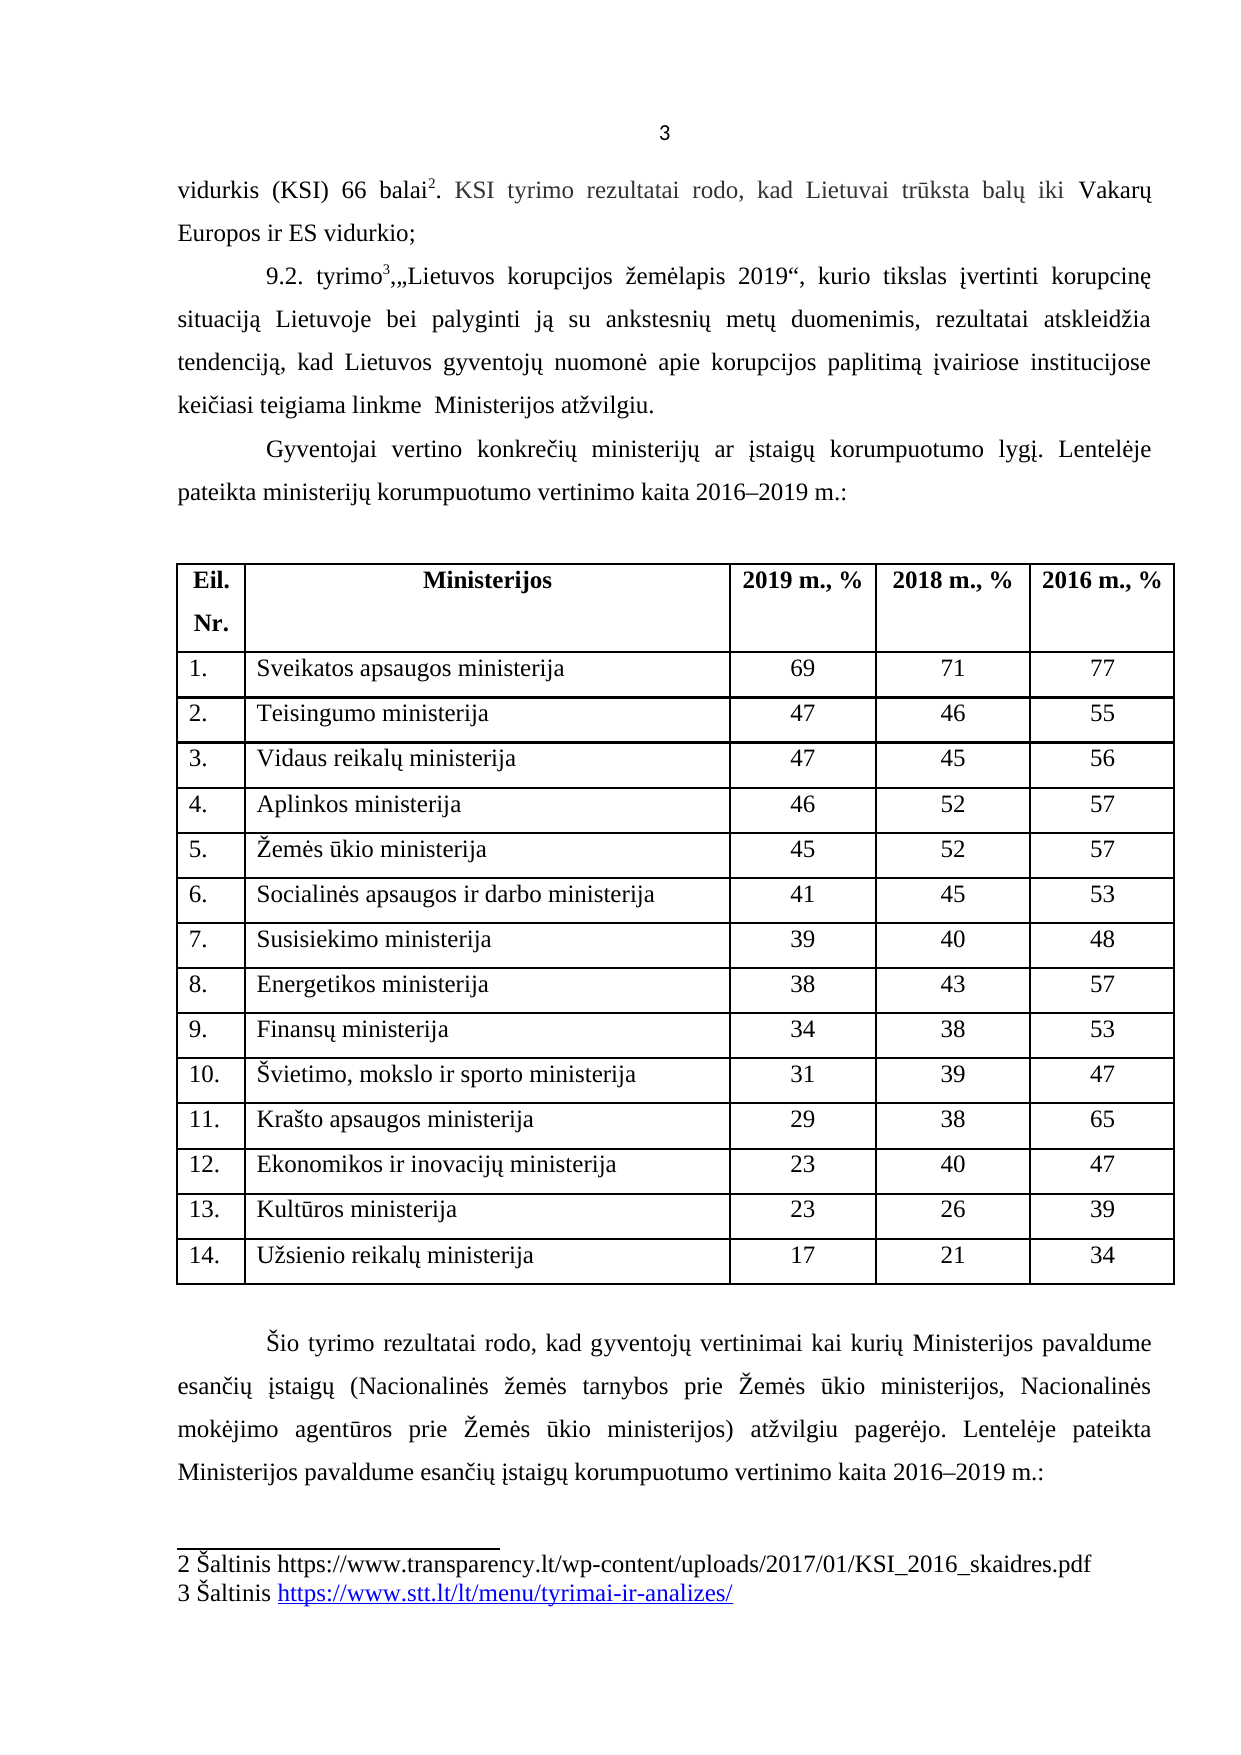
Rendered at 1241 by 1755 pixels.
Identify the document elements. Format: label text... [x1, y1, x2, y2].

table_cell 23 [731, 1195, 875, 1238]
table_cell 71 [877, 653, 1029, 696]
text Šaltinis https://www.transparency.lt/wp-content/uploads/2017/01/KSI_2016_skaidres.pdf [177, 1549, 1152, 1578]
table_cell 3. [178, 744, 244, 787]
table_cell 41 [731, 879, 875, 922]
table_cell 39 [877, 1059, 1029, 1102]
table_cell 52 [877, 834, 1029, 877]
table_cell 4. [178, 789, 244, 832]
table_cell Švietimo, mokslo ir sporto ministerija [246, 1059, 729, 1102]
table_cell 45 [877, 879, 1029, 922]
table_header 2016 m., % [1031, 565, 1173, 651]
table_cell 43 [877, 969, 1029, 1012]
text vidurkis (KSI) 66 balai. KSI tyrimo rezultatai rodo, kad Lietuvai trūksta balų iki Vakarų Europos ir ES vidurkio; [177, 175, 1152, 247]
table_cell 7. [178, 924, 244, 967]
text Šaltinis https://www.stt.lt/lt/menu/tyrimai-ir-analizes/ [177, 1578, 1152, 1607]
table_cell Ekonomikos ir inovacijų ministerija [246, 1150, 729, 1192]
table_cell 13. [178, 1195, 244, 1238]
table_cell 77 [1031, 653, 1173, 696]
table_cell 45 [877, 744, 1029, 787]
table_header 2019 m., % [731, 565, 875, 651]
table_cell 65 [1031, 1104, 1173, 1147]
table_cell 17 [731, 1240, 875, 1283]
table_cell 56 [1031, 744, 1173, 787]
table_cell 26 [877, 1195, 1029, 1238]
table_cell 5. [178, 834, 244, 877]
table_cell Sveikatos apsaugos ministerija [246, 653, 729, 696]
table_header 2018 m., % [877, 565, 1029, 651]
table_cell 40 [877, 924, 1029, 967]
table_cell 48 [1031, 924, 1173, 967]
table_cell 9. [178, 1014, 244, 1057]
table_cell 11. [178, 1104, 244, 1147]
table_cell 55 [1031, 699, 1173, 741]
table_cell 53 [1031, 879, 1173, 922]
table_cell Vidaus reikalų ministerija [246, 744, 729, 787]
table_cell 39 [731, 924, 875, 967]
table_cell 47 [1031, 1150, 1173, 1192]
table_cell 34 [1031, 1240, 1173, 1283]
table_cell 38 [877, 1104, 1029, 1147]
table_cell Krašto apsaugos ministerija [246, 1104, 729, 1147]
table_cell 38 [877, 1014, 1029, 1057]
table_cell Socialinės apsaugos ir darbo ministerija [246, 879, 729, 922]
table_cell Finansų ministerija [246, 1014, 729, 1057]
table_cell 1. [178, 653, 244, 696]
table_cell 57 [1031, 834, 1173, 877]
table_cell 38 [731, 969, 875, 1012]
table_cell Užsienio reikalų ministerija [246, 1240, 729, 1283]
table_cell Aplinkos ministerija [246, 789, 729, 832]
table_cell 29 [731, 1104, 875, 1147]
table_header Ministerijos [246, 565, 729, 651]
table_cell 39 [1031, 1195, 1173, 1238]
text Šio tyrimo rezultatai rodo, kad gyventojų vertinimai kai kurių Ministerijos pavaldume esančių įstaigų (Nacionalinės žemės tarnybos prie Žemės ūkio ministerijos, Nacionalinės mokėjimo agentūros prie Žemės ūkio ministerijos) atžvilgiu pagerėjo. Lentelėje pateikta Ministerijos pavaldume esančių įstaigų korumpuotumo vertinimo kaita 2016–2019 m.: [177, 1328, 1152, 1486]
table_cell 40 [877, 1150, 1029, 1192]
text Gyventojai vertino konkrečių ministerijų ar įstaigų korumpuotumo lygį. Lentelėje pateikta ministerijų korumpuotumo vertinimo kaita 2016–2019 m.: [177, 434, 1152, 506]
table_cell 31 [731, 1059, 875, 1102]
table_header Eil. Nr. [178, 565, 244, 651]
table_cell 47 [1031, 1059, 1173, 1102]
table_cell 53 [1031, 1014, 1173, 1057]
table_cell 47 [731, 699, 875, 741]
table_cell 57 [1031, 969, 1173, 1012]
table_cell Energetikos ministerija [246, 969, 729, 1012]
table_cell 52 [877, 789, 1029, 832]
text 9.2. tyrimo,„Lietuvos korupcijos žemėlapis 2019“, kurio tikslas įvertinti korupcinę situaciją Lietuvoje bei palyginti ją su ankstesnių metų duomenimis, rezultatai atskleidžia tendenciją, kad Lietuvos gyventojų nuomonė apie korupcijos paplitimą įvairiose institucijose keičiasi teigiama linkme Ministerijos atžvilgiu. [177, 261, 1152, 419]
table_cell Žemės ūkio ministerija [246, 834, 729, 877]
table_cell 10. [178, 1059, 244, 1102]
table_cell 45 [731, 834, 875, 877]
table_cell Teisingumo ministerija [246, 699, 729, 741]
table_cell 46 [877, 699, 1029, 741]
table_cell 47 [731, 744, 875, 787]
table_cell Susisiekimo ministerija [246, 924, 729, 967]
table_cell 69 [731, 653, 875, 696]
table_cell 2. [178, 699, 244, 741]
table_cell 6. [178, 879, 244, 922]
table_cell 14. [178, 1240, 244, 1283]
table_cell 23 [731, 1150, 875, 1192]
table_cell 12. [178, 1150, 244, 1192]
table_cell 21 [877, 1240, 1029, 1283]
table_cell 57 [1031, 789, 1173, 832]
table_cell 8. [178, 969, 244, 1012]
table_cell 46 [731, 789, 875, 832]
table_cell Kultūros ministerija [246, 1195, 729, 1238]
table_cell 34 [731, 1014, 875, 1057]
